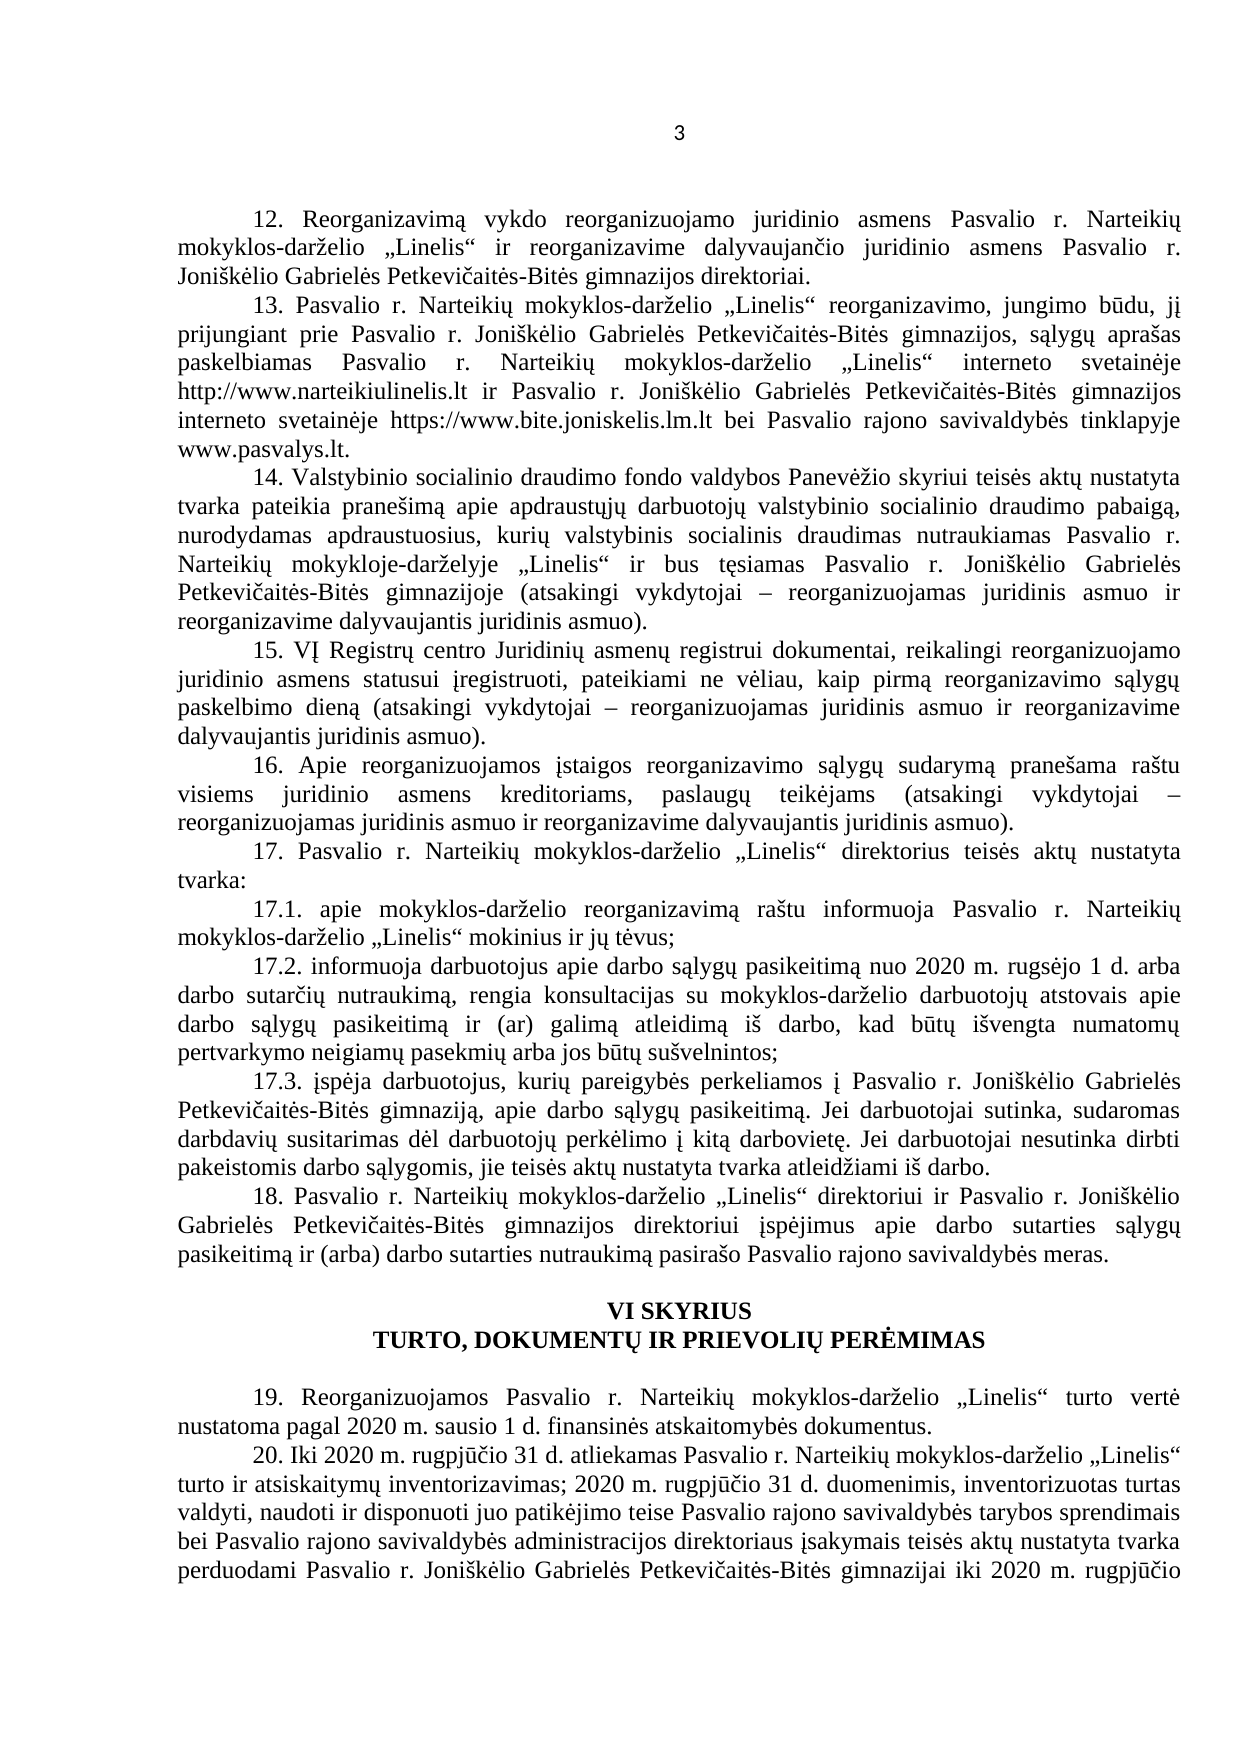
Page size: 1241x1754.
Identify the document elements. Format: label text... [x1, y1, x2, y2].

text 17. Pasvalio r. Narteikių mokyklos-darželio „Linelis“ direktorius teisės aktų nustatyta tvarka: [177, 836, 1181, 894]
text VI SKYRIUS [177, 1296, 1181, 1325]
text 13. Pasvalio r. Narteikių mokyklos-darželio „Linelis“ reorganizavimo, jungimo būdu, jį prijungiant prie Pasvalio r. Joniškėlio Gabrielės Petkevičaitės-Bitės gimnazijos, sąlygų aprašas paskelbiamas Pasvalio r. Narteikių mokyklos-darželio „Linelis“ interneto svetainėje http://www.narteikiulinelis.lt ir Pasvalio r. Joniškėlio Gabrielės Petkevičaitės-Bitės gimnazijos interneto svetainėje https://www.bite.joniskelis.lm.lt bei Pasvalio rajono savivaldybės tinklapyje www.pasvalys.lt. [177, 290, 1181, 462]
text 17.2. informuoja darbuotojus apie darbo sąlygų pasikeitimą nuo 2020 m. rugsėjo 1 d. arba darbo sutarčių nutraukimą, rengia konsultacijas su mokyklos-darželio darbuotojų atstovais apie darbo sąlygų pasikeitimą ir (ar) galimą atleidimą iš darbo, kad būtų išvengta numatomų pertvarkymo neigiamų pasekmių arba jos būtų sušvelnintos; [177, 951, 1181, 1066]
text 16. Apie reorganizuojamos įstaigos reorganizavimo sąlygų sudarymą pranešama raštu visiems juridinio asmens kreditoriams, paslaugų teikėjams (atsakingi vykdytojai – reorganizuojamas juridinis asmuo ir reorganizavime dalyvaujantis juridinis asmuo). [177, 750, 1181, 836]
text 12. Reorganizavimą vykdo reorganizuojamo juridinio asmens Pasvalio r. Narteikių mokyklos-darželio „Linelis“ ir reorganizavime dalyvaujančio juridinio asmens Pasvalio r. Joniškėlio Gabrielės Petkevičaitės-Bitės gimnazijos direktoriai. [177, 204, 1181, 290]
text 15. VĮ Registrų centro Juridinių asmenų registrui dokumentai, reikalingi reorganizuojamo juridinio asmens statusui įregistruoti, pateikiami ne vėliau, kaip pirmą reorganizavimo sąlygų paskelbimo dieną (atsakingi vykdytojai – reorganizuojamas juridinis asmuo ir reorganizavime dalyvaujantis juridinis asmuo). [177, 635, 1181, 750]
text 14. Valstybinio socialinio draudimo fondo valdybos Panevėžio skyriui teisės aktų nustatyta tvarka pateikia pranešimą apie apdraustųjų darbuotojų valstybinio socialinio draudimo pabaigą, nurodydamas apdraustuosius, kurių valstybinis socialinis draudimas nutraukiamas Pasvalio r. Narteikių mokykloje-darželyje „Linelis“ ir bus tęsiamas Pasvalio r. Joniškėlio Gabrielės Petkevičaitės-Bitės gimnazijoje (atsakingi vykdytojai – reorganizuojamas juridinis asmuo ir reorganizavime dalyvaujantis juridinis asmuo). [177, 462, 1181, 635]
text TURTO, DOKUMENTŲ IR PRIEVOLIŲ PERĖMIMAS [177, 1325, 1181, 1354]
text 17.1. apie mokyklos-darželio reorganizavimą raštu informuoja Pasvalio r. Narteikių mokyklos-darželio „Linelis“ mokinius ir jų tėvus; [177, 894, 1181, 951]
text 19. Reorganizuojamos Pasvalio r. Narteikių mokyklos-darželio „Linelis“ turto vertė nustatoma pagal 2020 m. sausio 1 d. finansinės atskaitomybės dokumentus. [177, 1382, 1181, 1440]
text 20. Iki 2020 m. rugpjūčio 31 d. atliekamas Pasvalio r. Narteikių mokyklos-darželio „Linelis“ turto ir atsiskaitymų inventorizavimas; 2020 m. rugpjūčio 31 d. duomenimis, inventorizuotas turtas valdyti, naudoti ir disponuoti juo patikėjimo teise Pasvalio rajono savivaldybės tarybos sprendimais bei Pasvalio rajono savivaldybės administracijos direktoriaus įsakymais teisės aktų nustatyta tvarka perduodami Pasvalio r. Joniškėlio Gabrielės Petkevičaitės-Bitės gimnazijai iki 2020 m. rugpjūčio [177, 1440, 1181, 1584]
text 17.3. įspėja darbuotojus, kurių pareigybės perkeliamos į Pasvalio r. Joniškėlio Gabrielės Petkevičaitės-Bitės gimnaziją, apie darbo sąlygų pasikeitimą. Jei darbuotojai sutinka, sudaromas darbdavių susitarimas dėl darbuotojų perkėlimo į kitą darbovietę. Jei darbuotojai nesutinka dirbti pakeistomis darbo sąlygomis, jie teisės aktų nustatyta tvarka atleidžiami iš darbo. [177, 1066, 1181, 1181]
text 18. Pasvalio r. Narteikių mokyklos-darželio „Linelis“ direktoriui ir Pasvalio r. Joniškėlio Gabrielės Petkevičaitės-Bitės gimnazijos direktoriui įspėjimus apie darbo sutarties sąlygų pasikeitimą ir (arba) darbo sutarties nutraukimą pasirašo Pasvalio rajono savivaldybės meras. [177, 1181, 1181, 1267]
